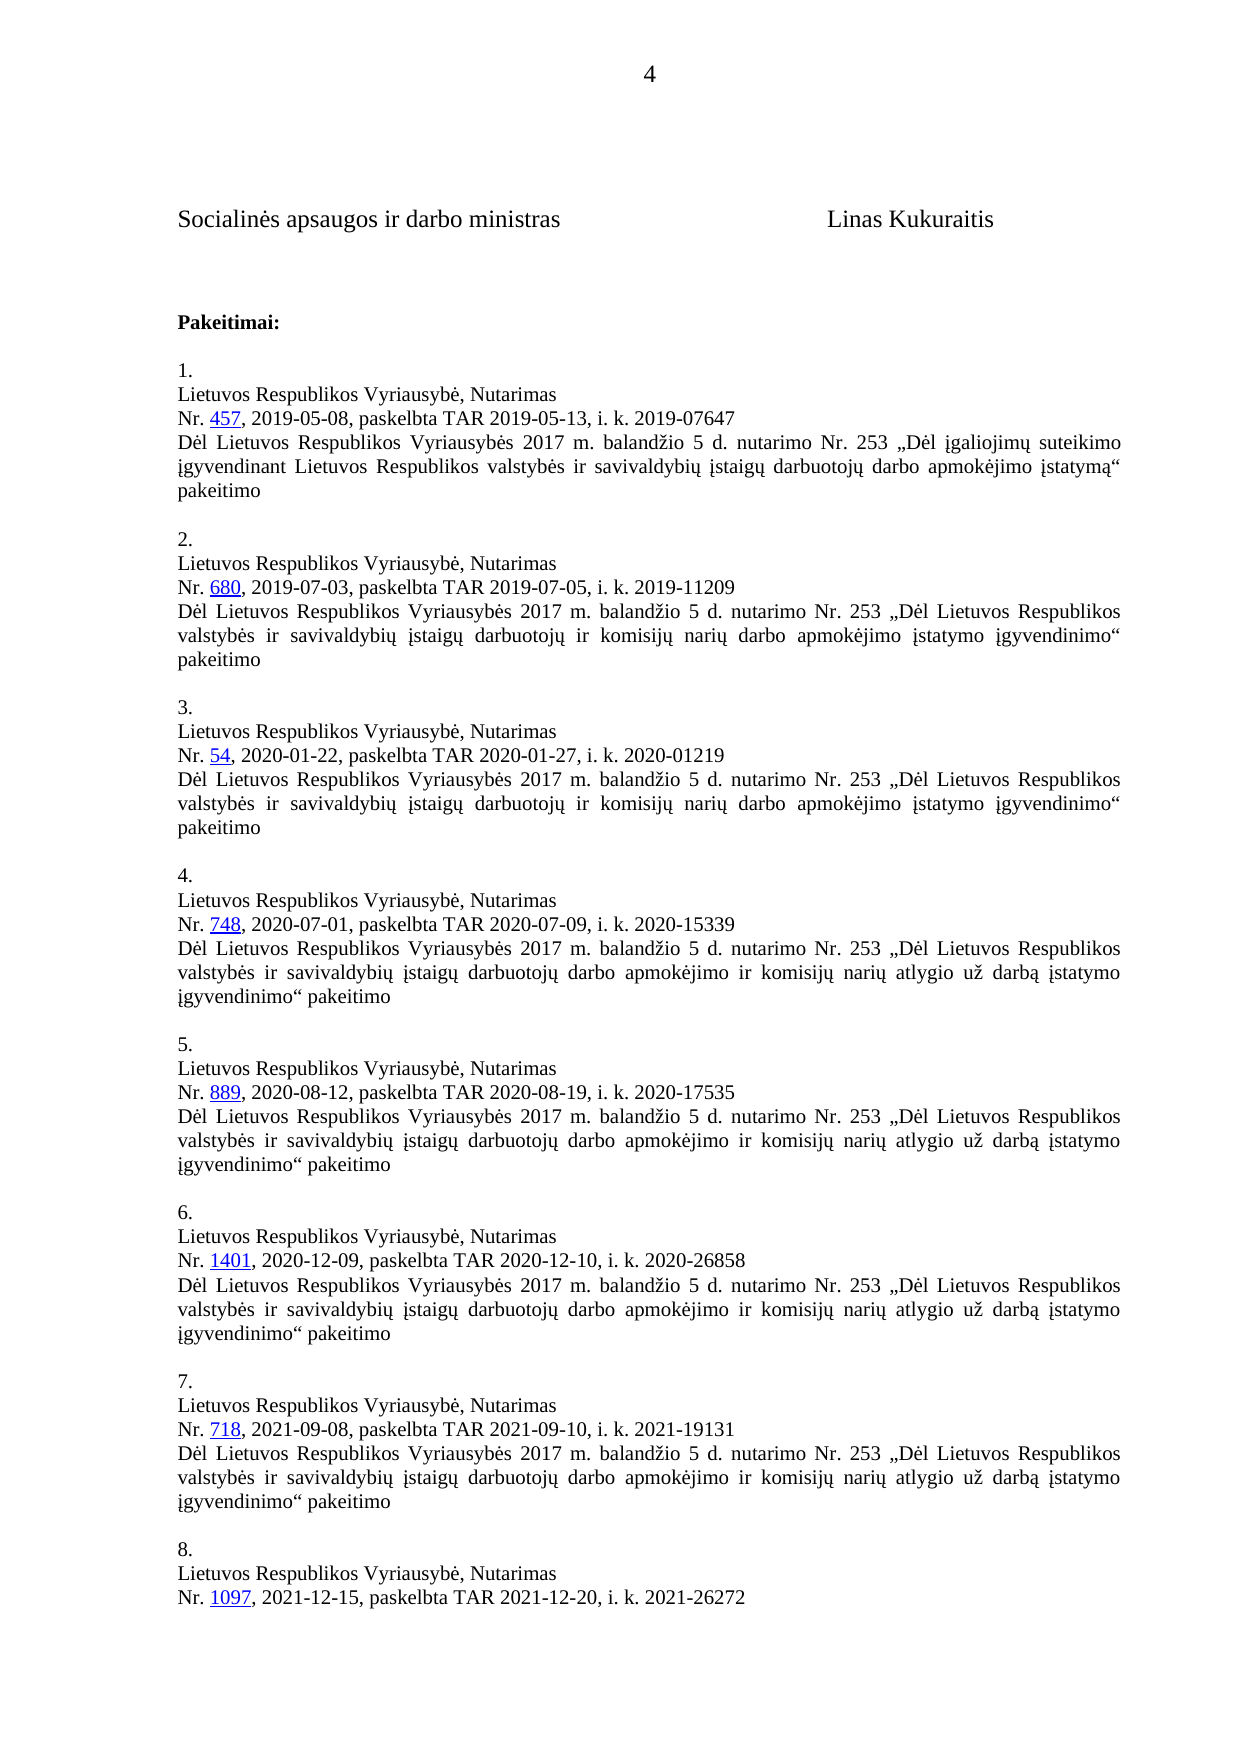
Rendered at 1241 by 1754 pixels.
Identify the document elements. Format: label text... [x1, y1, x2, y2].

text Nr. 1401, 2020-12-09, paskelbta TAR 2020-12-10, i. k. 2020-26858 [177, 1248, 1122, 1272]
text Nr. 1097, 2021-12-15, paskelbta TAR 2021-12-20, i. k. 2021-26272 [177, 1585, 1122, 1609]
text 4. [177, 863, 1122, 887]
text 2. [177, 527, 1122, 551]
text Nr. 889, 2020-08-12, paskelbta TAR 2020-08-19, i. k. 2020-17535 [177, 1080, 1122, 1104]
text Lietuvos Respublikos Vyriausybė, Nutarimas [177, 382, 1122, 406]
text Dėl Lietuvos Respublikos Vyriausybės 2017 m. balandžio 5 d. nutarimo Nr. 253 „Dėl Lietuvos Respublikos valstybės ir savivaldybių įstaigų darbuotojų ir komisijų narių darbo apmokėjimo įstatymo įgyvendinimo“ pakeitimo [177, 599, 1122, 671]
text 7. [177, 1369, 1122, 1393]
text Lietuvos Respublikos Vyriausybė, Nutarimas [177, 1056, 1122, 1080]
text Lietuvos Respublikos Vyriausybė, Nutarimas [177, 551, 1122, 575]
text 5. [177, 1032, 1122, 1056]
text Dėl Lietuvos Respublikos Vyriausybės 2017 m. balandžio 5 d. nutarimo Nr. 253 „Dėl Lietuvos Respublikos valstybės ir savivaldybių įstaigų darbuotojų ir komisijų narių darbo apmokėjimo įstatymo įgyvendinimo“ pakeitimo [177, 767, 1122, 839]
text Lietuvos Respublikos Vyriausybė, Nutarimas [177, 1561, 1122, 1585]
text Dėl Lietuvos Respublikos Vyriausybės 2017 m. balandžio 5 d. nutarimo Nr. 253 „Dėl Lietuvos Respublikos valstybės ir savivaldybių įstaigų darbuotojų darbo apmokėjimo ir komisijų narių atlygio už darbą įstatymo įgyvendinimo“ pakeitimo [177, 936, 1122, 1008]
text Dėl Lietuvos Respublikos Vyriausybės 2017 m. balandžio 5 d. nutarimo Nr. 253 „Dėl įgaliojimų suteikimo įgyvendinant Lietuvos Respublikos valstybės ir savivaldybių įstaigų darbuotojų darbo apmokėjimo įstatymą“ pakeitimo [177, 430, 1122, 502]
text 6. [177, 1200, 1122, 1224]
text Lietuvos Respublikos Vyriausybė, Nutarimas [177, 1393, 1122, 1417]
text Nr. 748, 2020-07-01, paskelbta TAR 2020-07-09, i. k. 2020-15339 [177, 912, 1122, 936]
text Lietuvos Respublikos Vyriausybė, Nutarimas [177, 719, 1122, 743]
text Dėl Lietuvos Respublikos Vyriausybės 2017 m. balandžio 5 d. nutarimo Nr. 253 „Dėl Lietuvos Respublikos valstybės ir savivaldybių įstaigų darbuotojų darbo apmokėjimo ir komisijų narių atlygio už darbą įstatymo įgyvendinimo“ pakeitimo [177, 1272, 1122, 1345]
text 8. [177, 1537, 1122, 1561]
text Nr. 54, 2020-01-22, paskelbta TAR 2020-01-27, i. k. 2020-01219 [177, 743, 1122, 767]
text Dėl Lietuvos Respublikos Vyriausybės 2017 m. balandžio 5 d. nutarimo Nr. 253 „Dėl Lietuvos Respublikos valstybės ir savivaldybių įstaigų darbuotojų darbo apmokėjimo ir komisijų narių atlygio už darbą įstatymo įgyvendinimo“ pakeitimo [177, 1104, 1122, 1176]
text 1. [177, 358, 1122, 382]
text Nr. 680, 2019-07-03, paskelbta TAR 2019-07-05, i. k. 2019-11209 [177, 575, 1122, 599]
text Lietuvos Respublikos Vyriausybė, Nutarimas [177, 1224, 1122, 1248]
text 3. [177, 695, 1122, 719]
text Nr. 718, 2021-09-08, paskelbta TAR 2021-09-10, i. k. 2021-19131 [177, 1417, 1122, 1441]
text Dėl Lietuvos Respublikos Vyriausybės 2017 m. balandžio 5 d. nutarimo Nr. 253 „Dėl Lietuvos Respublikos valstybės ir savivaldybių įstaigų darbuotojų darbo apmokėjimo ir komisijų narių atlygio už darbą įstatymo įgyvendinimo“ pakeitimo [177, 1441, 1122, 1513]
text Socialinės apsaugos ir darbo ministras Linas Kukuraitis [177, 204, 1122, 233]
text Pakeitimai: [177, 310, 1122, 334]
text Nr. 457, 2019-05-08, paskelbta TAR 2019-05-13, i. k. 2019-07647 [177, 406, 1122, 430]
text Lietuvos Respublikos Vyriausybė, Nutarimas [177, 887, 1122, 912]
